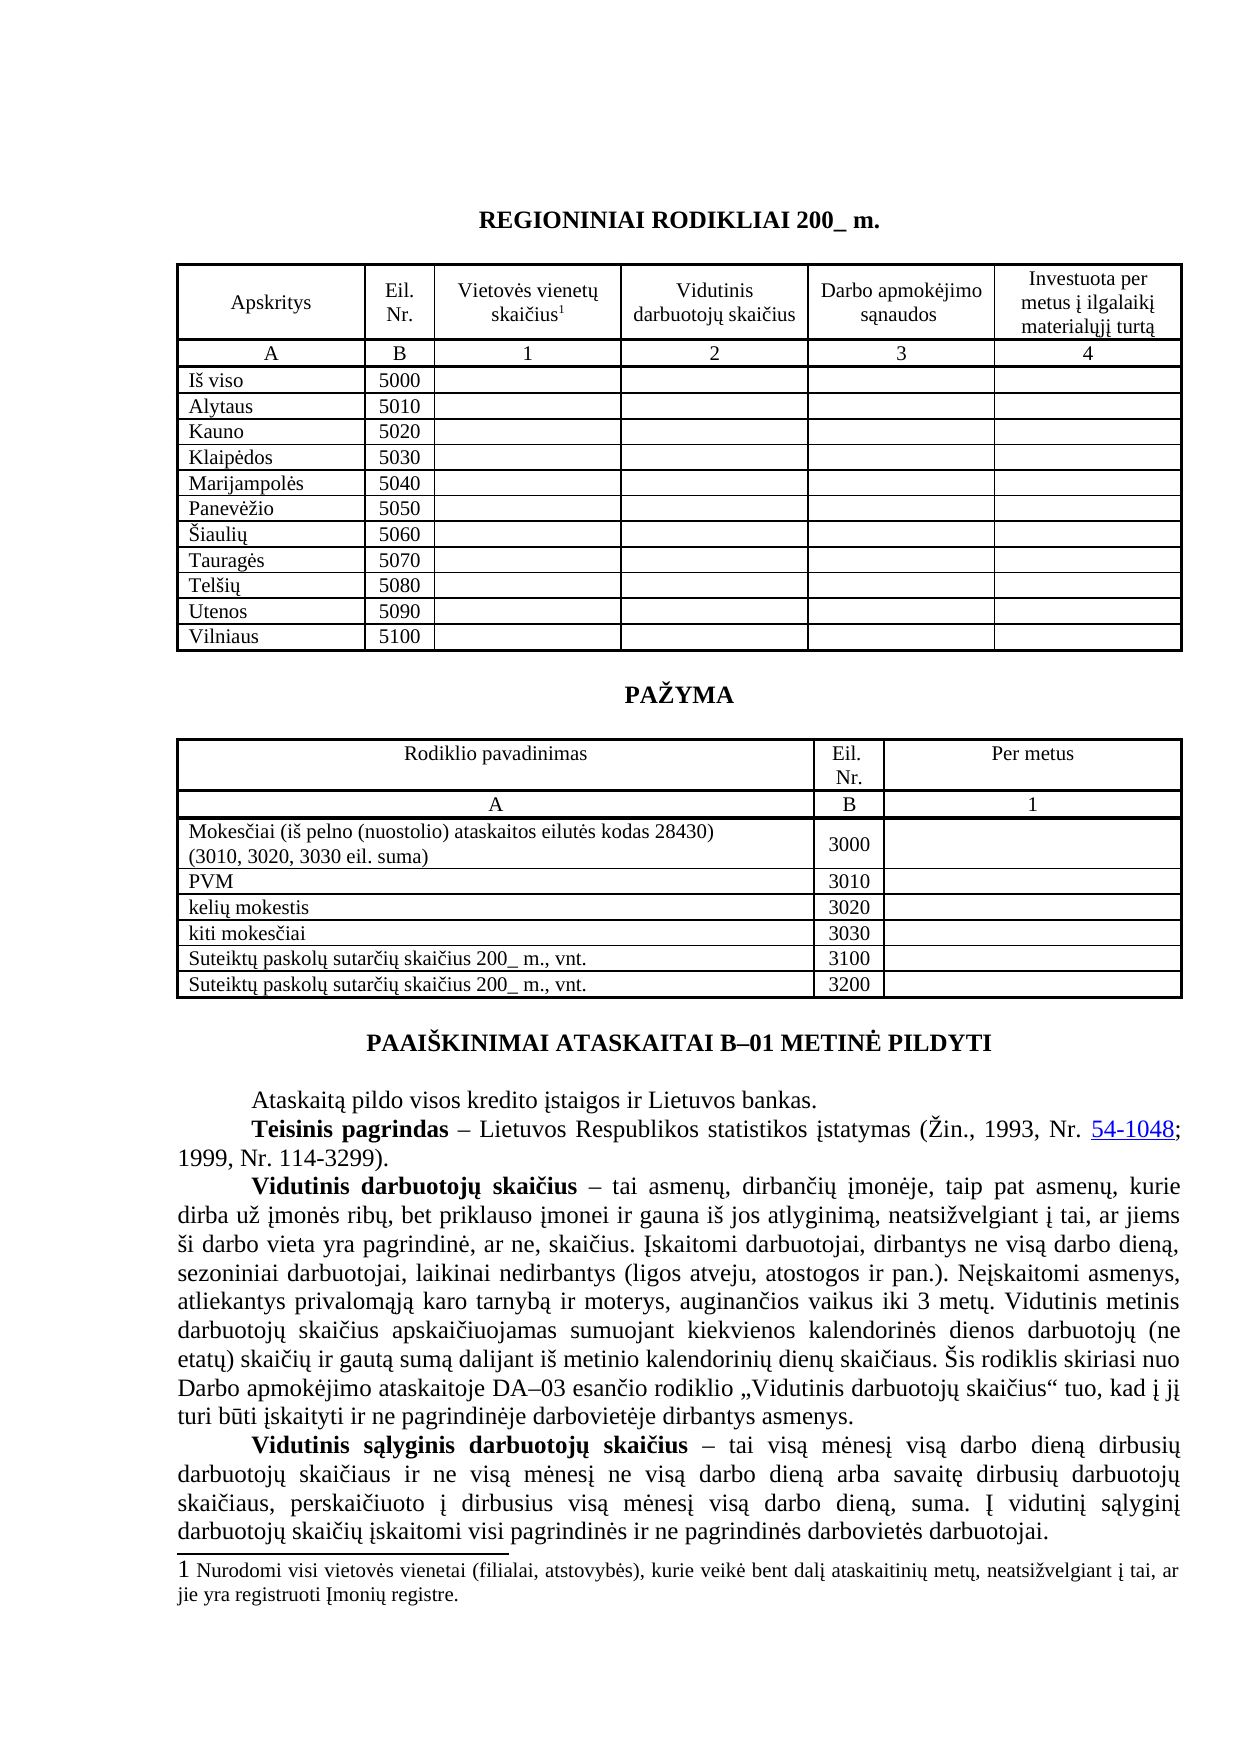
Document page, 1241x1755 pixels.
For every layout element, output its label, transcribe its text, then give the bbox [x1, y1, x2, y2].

table_cell [885, 869, 1180, 893]
table_cell [622, 496, 807, 520]
table_cell Marijampolės [179, 471, 364, 495]
text Vidutinis sąlyginis darbuotojų skaičius – tai visą mėnesį visą darbo dieną dirbusių darbuotojų skaičiaus ir ne visą mėnesį ne visą darbo dieną arba savaitę dirbusių darbuotojų skaičiaus, perskaičiuoto į dirbusius visą mėnesį visą darbo dieną, suma. Į vidutinį sąlyginį darbuotojų skaičių įskaitomi visi pagrindinės ir ne pagrindinės darbovietės darbuotojai. [177, 1430, 1181, 1545]
table_cell [885, 946, 1180, 970]
text Ataskaitą pildo visos kredito įstaigos ir Lietuvos bankas. [177, 1085, 1181, 1114]
table_cell [435, 445, 620, 469]
table_header Darbo apmokėjimo sąnaudos [809, 266, 994, 338]
table_cell 5100 [366, 625, 434, 648]
table_cell [622, 599, 807, 623]
table_cell 5060 [366, 522, 434, 546]
table_cell [995, 625, 1180, 648]
table_cell [995, 471, 1180, 495]
table_cell PVM [179, 869, 813, 893]
table_cell [435, 548, 620, 572]
table_cell [885, 820, 1180, 868]
table_cell [435, 471, 620, 495]
table_cell [885, 972, 1180, 996]
table_cell [435, 573, 620, 597]
table_cell [809, 573, 994, 597]
table_cell [885, 921, 1180, 944]
table_cell [622, 573, 807, 597]
table_cell Klaipėdos [179, 445, 364, 469]
table_header Per metus [885, 741, 1180, 789]
table_cell [809, 368, 994, 392]
table_cell 5050 [366, 496, 434, 520]
table_cell [435, 625, 620, 648]
table_cell [435, 368, 620, 392]
table_cell Iš viso [179, 368, 364, 392]
table_cell [435, 522, 620, 546]
table_cell 5080 [366, 573, 434, 597]
table_cell kelių mokestis [179, 895, 813, 919]
table_cell [622, 368, 807, 392]
table_cell [809, 394, 994, 418]
table_cell [809, 599, 994, 623]
table_cell Vilniaus [179, 625, 364, 648]
text Vidutinis darbuotojų skaičius – tai asmenų, dirbančių įmonėje, taip pat asmenų, kurie dirba už įmonės ribų, bet priklauso įmonei ir gauna iš jos atlyginimą, neatsižvelgiant į tai, ar jiems ši darbo vieta yra pagrindinė, ar ne, skaičius. Įskaitomi darbuotojai, dirbantys ne visą darbo dieną, sezoniniai darbuotojai, laikinai nedirbantys (ligos atveju, atostogos ir pan.). Neįskaitomi asmenys, atliekantys privalomąją karo tarnybą ir moterys, auginančios vaikus iki 3 metų. Vidutinis metinis darbuotojų skaičius apskaičiuojamas sumuojant kiekvienos kalendorinės dienos darbuotojų (ne etatų) skaičių ir gautą sumą dalijant iš metinio kalendorinių dienų skaičiaus. Šis rodiklis skiriasi nuo Darbo apmokėjimo ataskaitoje DA–03 esančio rodiklio „Vidutinis darbuotojų skaičius“ tuo, kad į jį turi būti įskaityti ir ne pagrindinėje darbovietėje dirbantys asmenys. [177, 1171, 1181, 1430]
table_cell 3010 [815, 869, 883, 893]
table_cell [995, 548, 1180, 572]
table_cell Šiaulių [179, 522, 364, 546]
table_cell 3020 [815, 895, 883, 919]
table_cell [995, 394, 1180, 418]
table_cell [995, 420, 1180, 443]
table_cell [995, 368, 1180, 392]
table_cell [435, 394, 620, 418]
table_cell [809, 496, 994, 520]
table_cell 5090 [366, 599, 434, 623]
table_cell 5000 [366, 368, 434, 392]
table_cell Tauragės [179, 548, 364, 572]
table_cell [809, 471, 994, 495]
table_header Apskritys [179, 266, 364, 338]
table_cell Telšių [179, 573, 364, 597]
table_cell 2 [622, 341, 807, 365]
text regioniniai rodikliai 200_ m. [177, 205, 1181, 234]
table_cell B [366, 341, 434, 365]
table_cell [622, 522, 807, 546]
table_header Vidutinis darbuotojų skaičius [622, 266, 807, 338]
text paaiškinimai Ataskaitai B–01 metinė pildyti [177, 1028, 1181, 1056]
table_header Rodiklio pavadinimas [179, 741, 813, 789]
table_cell [622, 394, 807, 418]
table_cell 5070 [366, 548, 434, 572]
table_cell [885, 895, 1180, 919]
table_cell [622, 625, 807, 648]
table_cell 3000 [815, 820, 883, 868]
table_cell [809, 420, 994, 443]
table_cell 3 [809, 341, 994, 365]
table_cell [995, 599, 1180, 623]
table_cell [995, 522, 1180, 546]
table_header Investuota per metus į ilgalaikį materialųjį turtą [995, 266, 1180, 338]
table_cell B [815, 792, 883, 816]
table_cell [435, 599, 620, 623]
table_cell A [179, 341, 364, 365]
table_cell [995, 573, 1180, 597]
text Teisinis pagrindas – Lietuvos Respublikos statistikos įstatymas (Žin., 1993, Nr. 54-1048; 1999, Nr. 114-3299). [177, 1114, 1181, 1171]
table_cell 5010 [366, 394, 434, 418]
table_cell Alytaus [179, 394, 364, 418]
table_header Eil. Nr. [366, 266, 434, 338]
table_cell [622, 420, 807, 443]
table_cell Suteiktų paskolų sutarčių skaičius 200_ m., vnt. [179, 946, 813, 970]
table_cell [809, 625, 994, 648]
table_cell 5020 [366, 420, 434, 443]
table_cell [622, 471, 807, 495]
text Pažyma [177, 680, 1181, 709]
table_cell [995, 445, 1180, 469]
table_cell 1 [435, 341, 620, 365]
table_cell 1 [885, 792, 1180, 816]
table_cell Mokesčiai (iš pelno (nuostolio) ataskaitos eilutės kodas 28430) (3010, 3020, 3030 eil. suma) [179, 820, 813, 868]
table_cell 5030 [366, 445, 434, 469]
table_cell kiti mokesčiai [179, 921, 813, 944]
table_cell Suteiktų paskolų sutarčių skaičius 200_ m., vnt. [179, 972, 813, 996]
table_cell [435, 420, 620, 443]
table_header Vietovės vienetų skaičius [435, 266, 620, 338]
table_cell 3030 [815, 921, 883, 944]
table_cell [435, 496, 620, 520]
table_cell 5040 [366, 471, 434, 495]
table_cell 4 [995, 341, 1180, 365]
table_header Eil. Nr. [815, 741, 883, 789]
table_cell Utenos [179, 599, 364, 623]
table_cell [622, 445, 807, 469]
table_cell [809, 445, 994, 469]
table_cell Panevėžio [179, 496, 364, 520]
table_cell Kauno [179, 420, 364, 443]
table_cell 3200 [815, 972, 883, 996]
table_cell 3100 [815, 946, 883, 970]
table_cell [809, 548, 994, 572]
table_cell A [179, 792, 813, 816]
table_cell [995, 496, 1180, 520]
table_cell [622, 548, 807, 572]
table_cell [809, 522, 994, 546]
